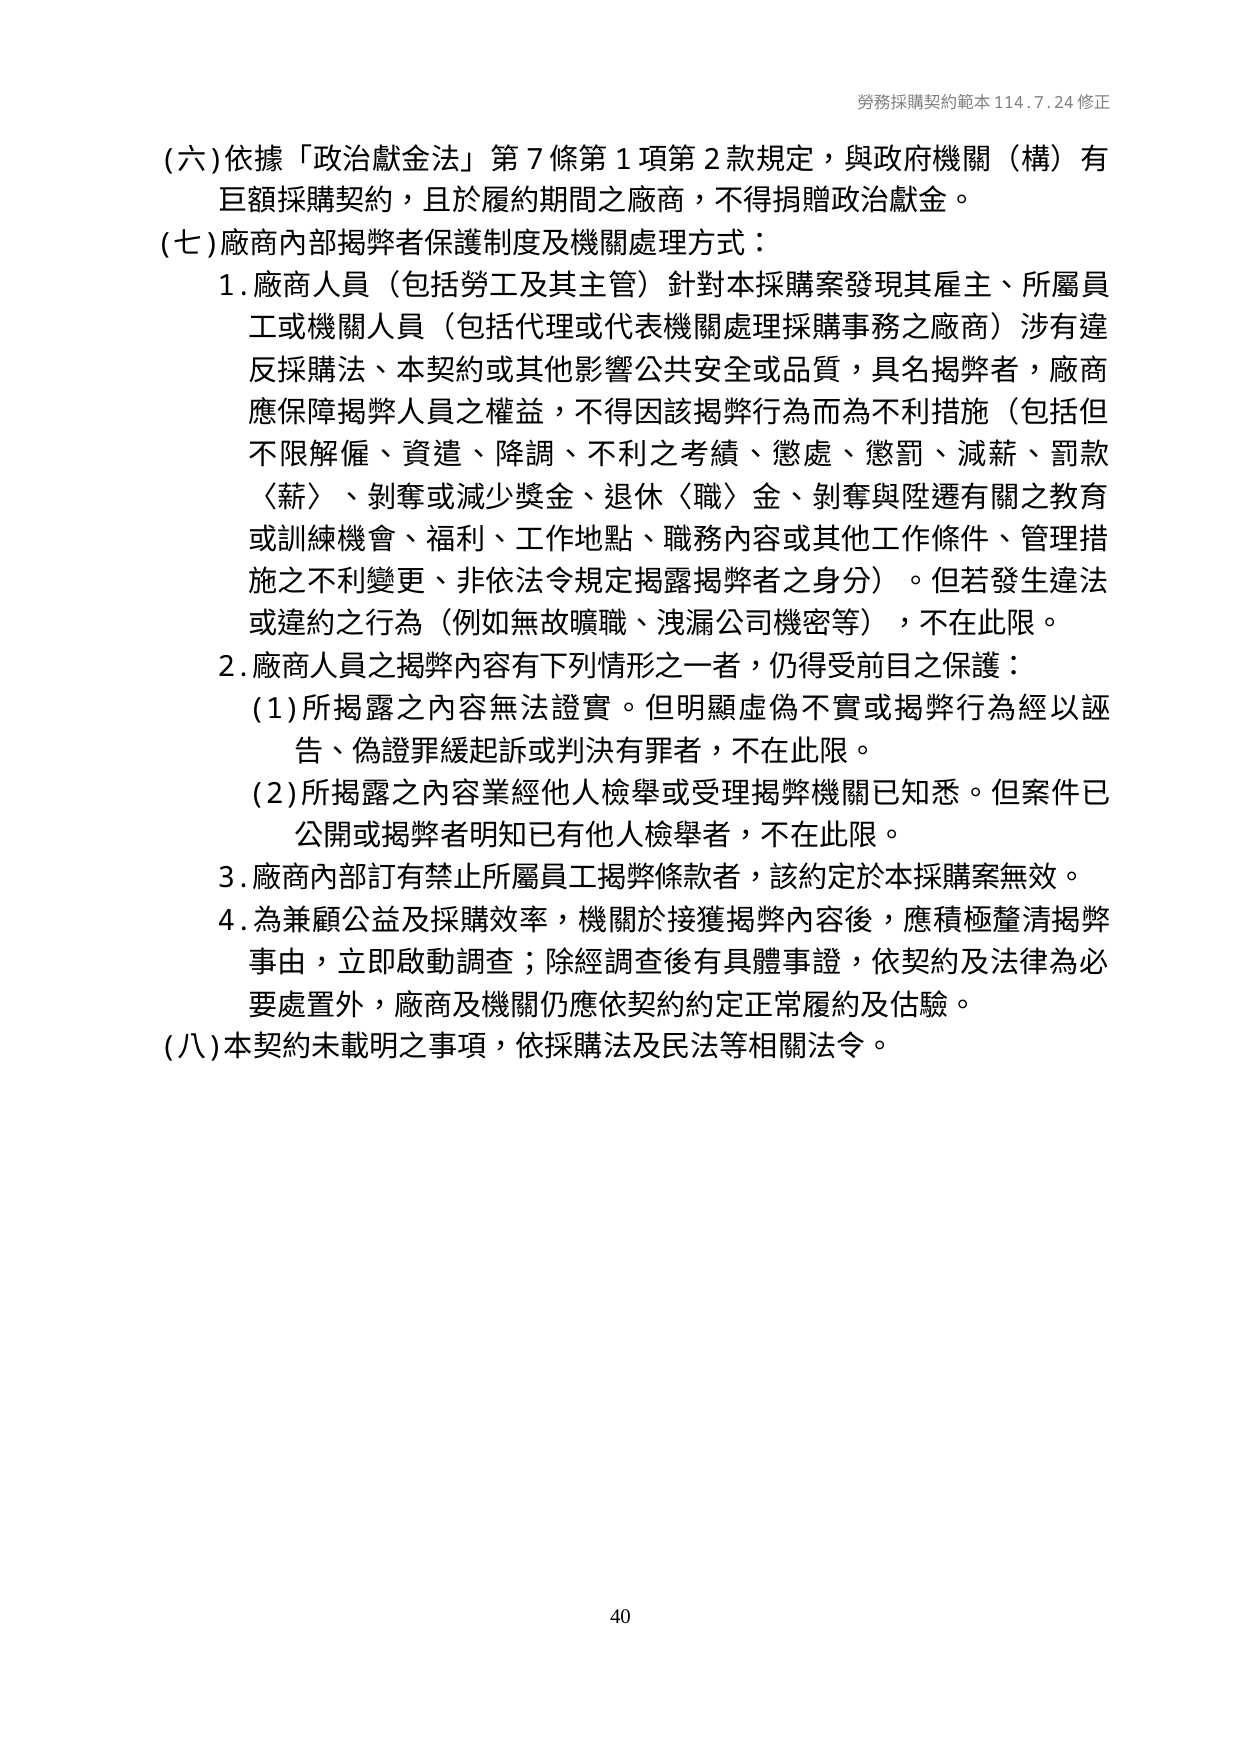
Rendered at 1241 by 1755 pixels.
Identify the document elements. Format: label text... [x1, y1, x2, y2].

text (七)廠商內部揭弊者保護制度及機關處理方式： [156, 219, 1110, 262]
text 4.為兼顧公益及採購效率，機關於接獲揭弊內容後，應積極釐清揭弊事由，立即啟動調查；除經調查後有具體事證，依契約及法律為必要處置外，廠商及機關仍應依契約約定正常履約及估驗。 [217, 896, 1110, 1023]
text (六)依據「政治獻金法」第7條第1項第2款規定，與政府機關（構）有巨額採購契約，且於履約期間之廠商，不得捐贈政治獻金。 [159, 136, 1110, 219]
text 3.廠商內部訂有禁止所屬員工揭弊條款者，該約定於本採購案無效。 [217, 854, 1110, 896]
text (2)所揭露之內容業經他人檢舉或受理揭弊機關已知悉。但案件已公開或揭弊者明知已有他人檢舉者，不在此限。 [248, 769, 1110, 854]
text (1)所揭露之內容無法證實。但明顯虛偽不實或揭弊行為經以誣告、偽證罪緩起訴或判決有罪者，不在此限。 [248, 685, 1110, 769]
text 2.廠商人員之揭弊內容有下列情形之一者，仍得受前目之保護： [217, 642, 1110, 685]
text (八)本契約未載明之事項，依採購法及民法等相關法令。 [159, 1023, 1110, 1065]
text 1.廠商人員（包括勞工及其主管）針對本採購案發現其雇主、所屬員工或機關人員（包括代理或代表機關處理採購事務之廠商）涉有違反採購法、本契約或其他影響公共安全或品質，具名揭弊者，廠商應保障揭弊人員之權益，不得因該揭弊行為而為不利措施（包括但不限解僱、資遣、降調、不利之考績、懲處、懲罰、減薪、罰款〈薪〉、剝奪或減少獎金、退休〈職〉金、剝奪與陞遷有關之教育或訓練機會、福利、工作地點、職務內容或其他工作條件、管理措施之不利變更、非依法令規定揭露揭弊者之身分）。但若發生違法或違約之行為（例如無故曠職、洩漏公司機密等），不在此限。 [217, 262, 1110, 642]
